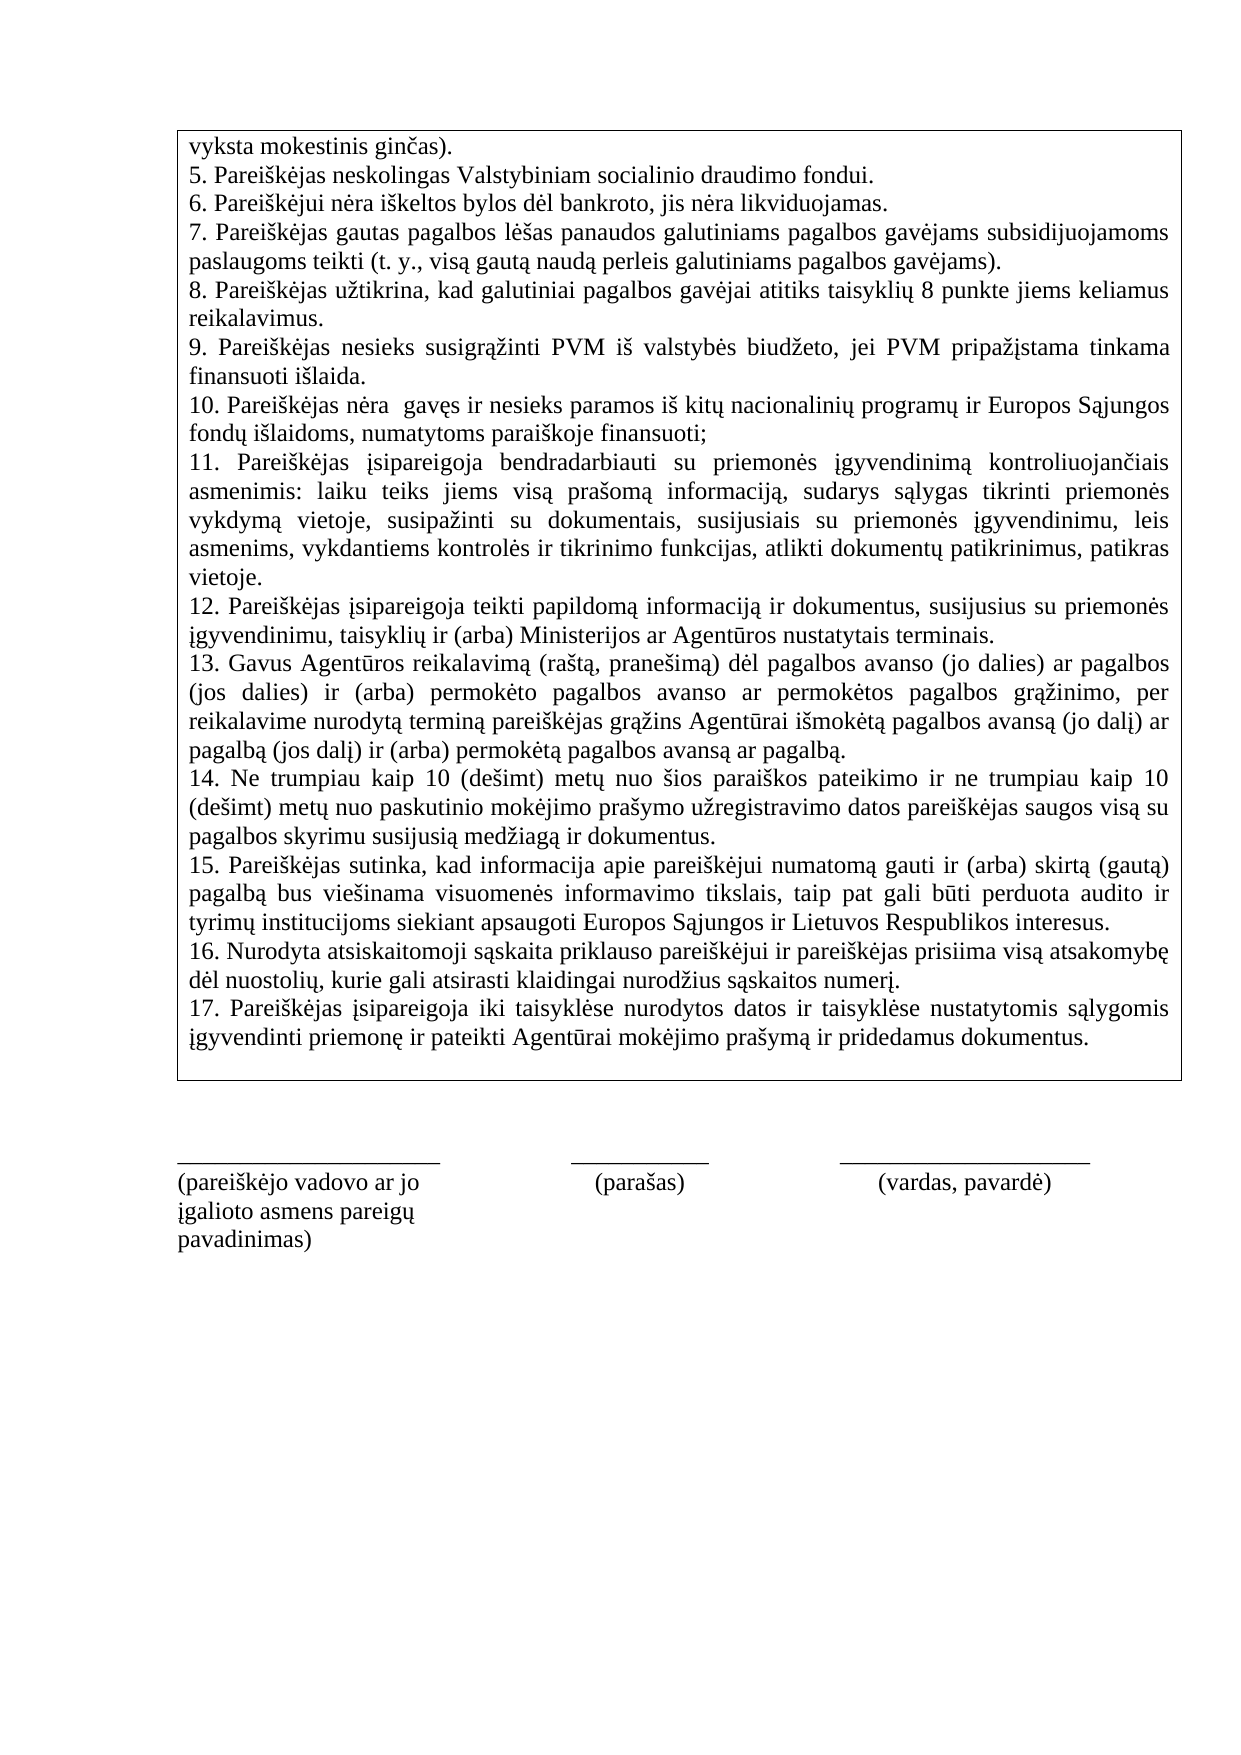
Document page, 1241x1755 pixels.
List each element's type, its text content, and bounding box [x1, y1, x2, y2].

text _____________________ ___________ ____________________ [177, 1138, 1181, 1167]
text (pareiškėjo vadovo ar jo (parašas) (vardas, pavardė) [177, 1167, 1181, 1196]
text pavadinimas) [177, 1224, 1181, 1253]
text įgalioto asmens pareigų [177, 1196, 1181, 1224]
table_header vyksta mokestinis ginčas). 5. Pareiškėjas neskolingas Valstybiniam socialinio draudimo fondui. 6. Pareiškėjui nėra iškeltos bylos dėl bankroto, jis nėra likviduojamas. 7. Pareiškėjas gautas pagalbos lėšas panaudos galutiniams pagalbos gavėjams subsidijuojamoms paslaugoms teikti (t. y., visą gautą naudą perleis galutiniams pagalbos gavėjams). 8. Pareiškėjas užtikrina, kad galutiniai pagalbos gavėjai atitiks taisyklių 8 punkte jiems keliamus reikalavimus. 9. Pareiškėjas nesieks susigrąžinti PVM iš valstybės biudžeto, jei PVM pripažįstama tinkama finansuoti išlaida. 10. Pareiškėjas nėra gavęs ir nesieks paramos iš kitų nacionalinių programų ir Europos Sąjungos fondų išlaidoms, numatytoms paraiškoje finansuoti; 11. Pareiškėjas įsipareigoja bendradarbiauti su priemonės įgyvendinimą kontroliuojančiais asmenimis: laiku teiks jiems visą prašomą informaciją, sudarys sąlygas tikrinti priemonės vykdymą vietoje, susipažinti su dokumentais, susijusiais su priemonės įgyvendinimu, leis asmenims, vykdantiems kontrolės ir tikrinimo funkcijas, atlikti dokumentų patikrinimus, patikras vietoje. 12. Pareiškėjas įsipareigoja teikti papildomą informaciją ir dokumentus, susijusius su priemonės įgyvendinimu, taisyklių ir (arba) Ministerijos ar Agentūros nustatytais terminais. 13. Gavus Agentūros reikalavimą (raštą, pranešimą) dėl pagalbos avanso (jo dalies) ar pagalbos (jos dalies) ir (arba) permokėto pagalbos avanso ar permokėtos pagalbos grąžinimo, per reikalavime nurodytą terminą pareiškėjas grąžins Agentūrai išmokėtą pagalbos avansą (jo dalį) ar pagalbą (jos dalį) ir (arba) permokėtą pagalbos avansą ar pagalbą. 14. Ne trumpiau kaip 10 (dešimt) metų nuo šios paraiškos pateikimo ir ne trumpiau kaip 10 (dešimt) metų nuo paskutinio mokėjimo prašymo užregistravimo datos pareiškėjas saugos visą su pagalbos skyrimu susijusią medžiagą ir dokumentus. 15. Pareiškėjas sutinka, kad informacija apie pareiškėjui numatomą gauti ir (arba) skirtą (gautą) pagalbą bus viešinama visuomenės informavimo tikslais, taip pat gali būti perduota audito ir tyrimų institucijoms siekiant apsaugoti Europos Sąjungos ir Lietuvos Respublikos interesus. 16. Nurodyta atsiskaitomoji sąskaita priklauso pareiškėjui ir pareiškėjas prisiima visą atsakomybę dėl nuostolių, kurie gali atsirasti klaidingai nurodžius sąskaitos numerį. 17. Pareiškėjas įsipareigoja iki taisyklėse nurodytos datos ir taisyklėse nustatytomis sąlygomis įgyvendinti priemonę ir pateikti Agentūrai mokėjimo prašymą ir pridedamus dokumentus. [178, 131, 1181, 1080]
